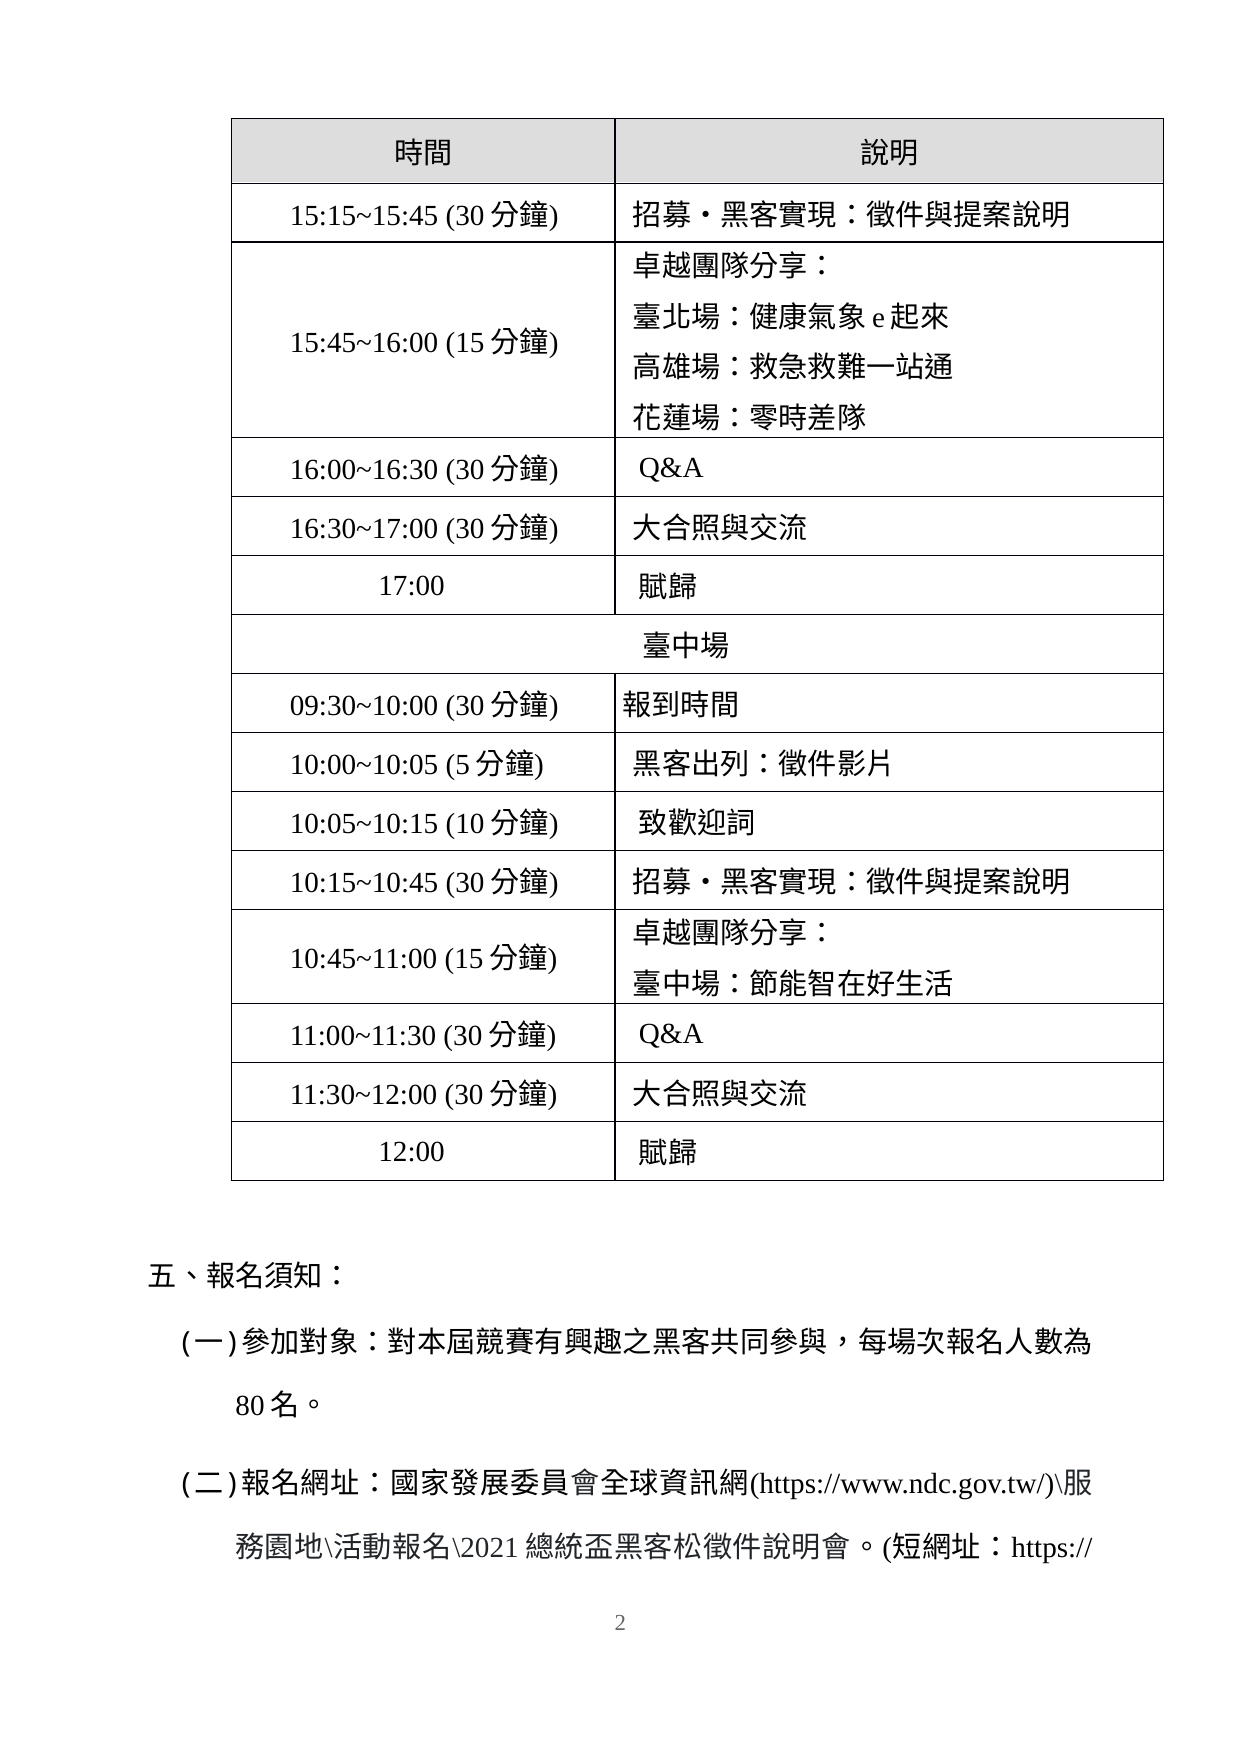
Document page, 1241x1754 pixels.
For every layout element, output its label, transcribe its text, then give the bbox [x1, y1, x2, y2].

table_cell 15:15~15:45 (30分鐘) [232, 184, 614, 241]
table_cell 報到時間 [616, 674, 1163, 732]
table_cell 11:30~12:00 (30分鐘) [232, 1063, 614, 1121]
table_cell 賦歸 [616, 1122, 1163, 1179]
table_cell 賦歸 [616, 556, 1163, 614]
table_cell 09:30~10:00 (30分鐘) [232, 674, 614, 732]
table_cell 致歡迎詞 [616, 792, 1163, 849]
table_cell 12:00 [232, 1122, 614, 1179]
table_cell 臺中場 [232, 615, 1163, 673]
table_cell 10:05~10:15 (10分鐘) [232, 792, 614, 849]
table_cell 卓越團隊分享： 臺中場：節能智在好生活 [616, 910, 1163, 1003]
table_header 時間 [232, 119, 614, 182]
table_cell 16:30~17:00 (30分鐘) [232, 497, 614, 555]
table_cell 10:15~10:45 (30分鐘) [232, 851, 614, 908]
table_cell 10:45~11:00 (15分鐘) [232, 910, 614, 1003]
table_cell 15:45~16:00 (15分鐘) [232, 243, 614, 437]
list 報名須知： [148, 1253, 1093, 1295]
table_cell 17:00 [232, 556, 614, 614]
table_header 說明 [616, 119, 1163, 182]
list 報名網址：國家發展委員會全球資訊網(https://www.ndc.gov.tw/)\服務園地\活動報名\2021總統盃黑客松徵件說明會。(短網址：https:// [177, 1460, 1093, 1566]
table_cell 大合照與交流 [616, 497, 1163, 555]
table_cell 大合照與交流 [616, 1063, 1163, 1121]
table_cell 招募‧黑客實現：徵件與提案說明 [616, 184, 1163, 241]
list 參加對象：對本屆競賽有興趣之黑客共同參與，每場次報名人數為80名。 [177, 1318, 1093, 1424]
table_cell 招募‧黑客實現：徵件與提案說明 [616, 851, 1163, 908]
table_cell 10:00~10:05 (5分鐘) [232, 733, 614, 791]
table_cell Q&A [616, 438, 1163, 496]
table_cell 黑客出列：徵件影片 [616, 733, 1163, 791]
table_cell 11:00~11:30 (30分鐘) [232, 1004, 614, 1062]
table_cell 卓越團隊分享： 臺北場：健康氣象e起來 高雄場：救急救難一站通 花蓮場：零時差隊 [616, 243, 1163, 437]
table_cell Q&A [616, 1004, 1163, 1062]
table_cell 16:00~16:30 (30分鐘) [232, 438, 614, 496]
